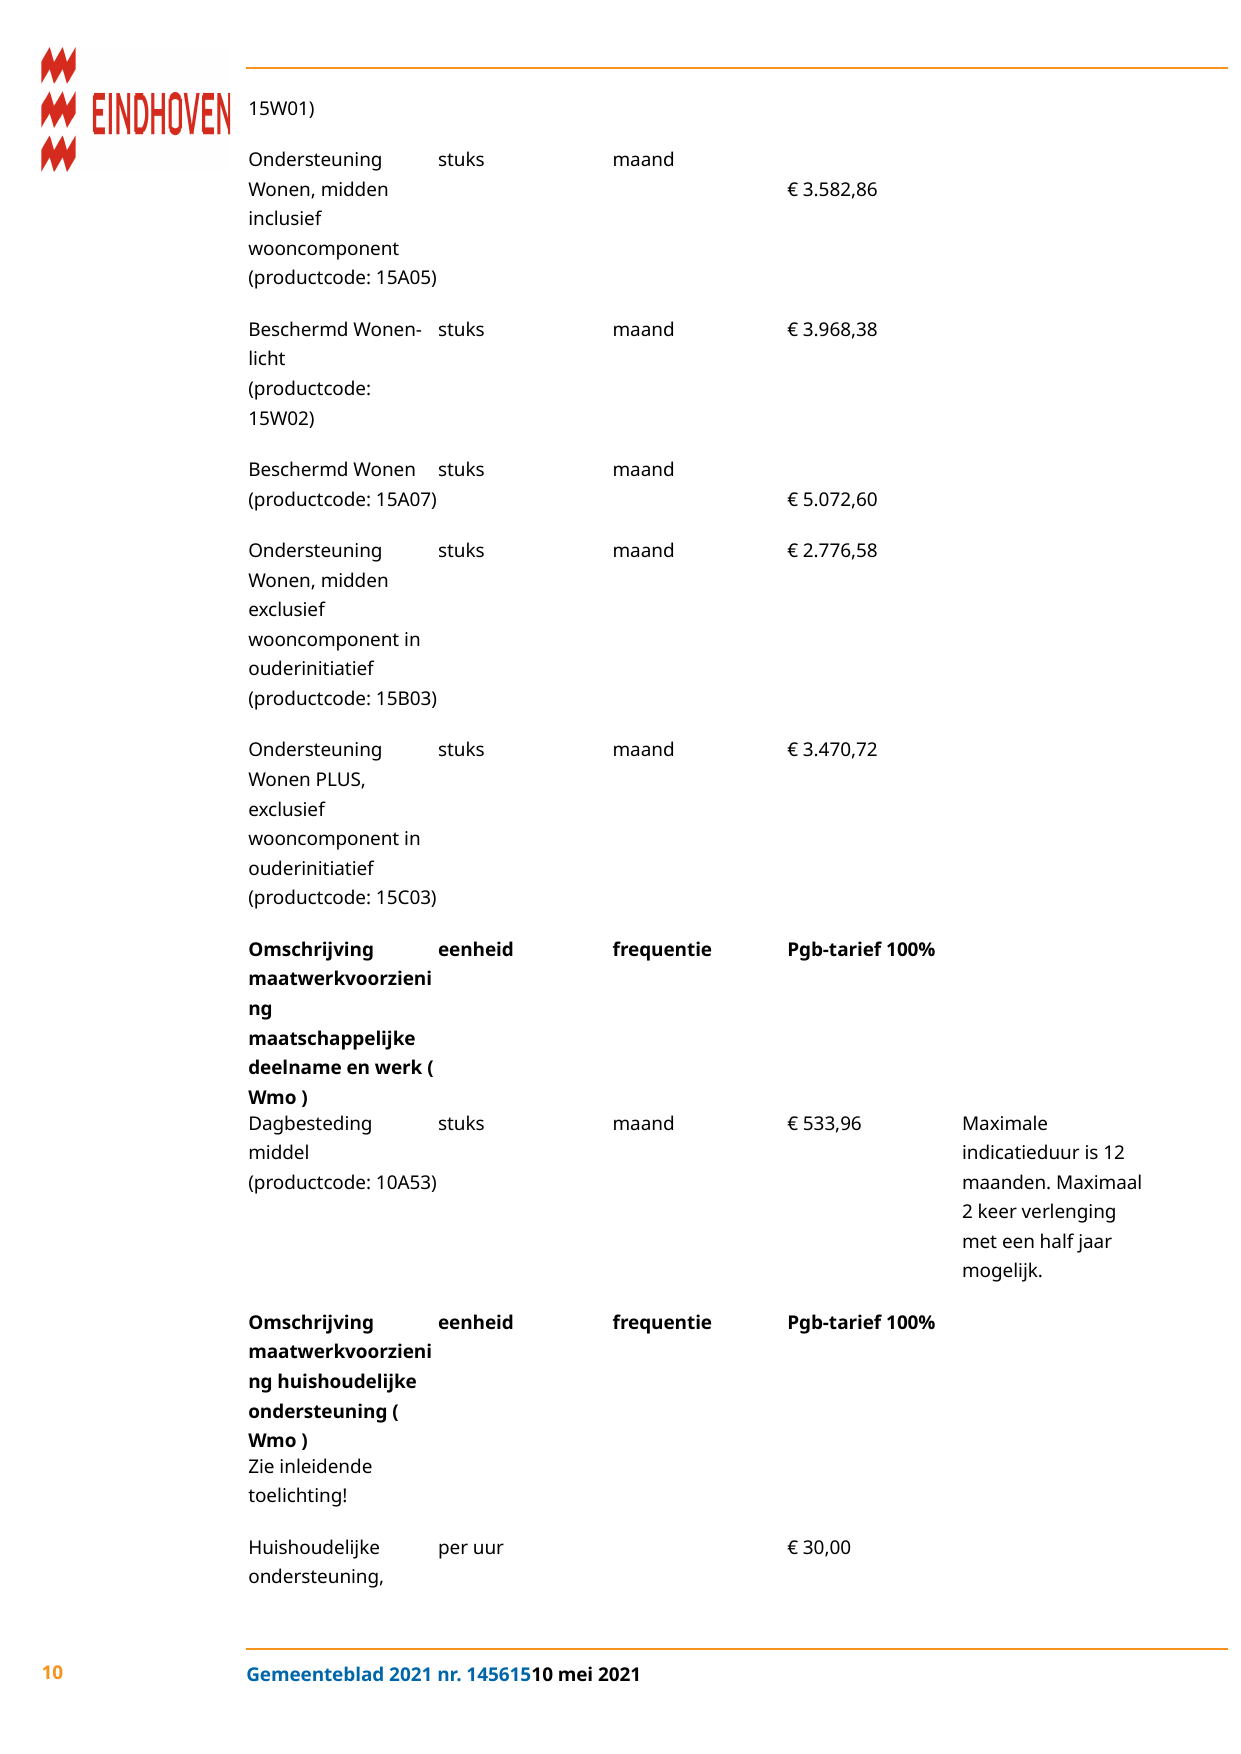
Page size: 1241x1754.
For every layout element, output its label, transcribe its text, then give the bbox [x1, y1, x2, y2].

table_cell € 30,00 [787, 1534, 962, 1589]
table_cell € 3.582,86 [787, 146, 962, 290]
table_cell [438, 1283, 612, 1309]
table_cell [613, 121, 787, 146]
table_cell [962, 431, 1152, 456]
table_cell € 2.776,58 [787, 537, 962, 711]
table_cell eenheid [438, 936, 612, 1110]
table_cell [787, 290, 962, 316]
table_cell maand [613, 456, 787, 512]
table_cell Dagbesteding middel (productcode: 10A53) [248, 1110, 438, 1283]
table_cell stuks [438, 146, 612, 290]
table_cell [248, 121, 438, 146]
table_cell [787, 512, 962, 537]
table_cell [962, 512, 1152, 537]
table_cell [787, 1453, 962, 1508]
table_cell Ondersteuning Wonen PLUS, exclusief wooncomponent in ouderinitiatief (productcode: 15C03) [248, 737, 438, 910]
table_cell stuks [438, 1110, 612, 1283]
table_cell € 5.072,60 [787, 456, 962, 512]
table_cell stuks [438, 537, 612, 711]
table_cell per uur [438, 1534, 612, 1589]
table_cell [248, 1283, 438, 1309]
table_cell Beschermd Wonen- licht (productcode: 15W02) [248, 316, 438, 431]
table_cell stuks [438, 316, 612, 431]
table_cell [248, 290, 438, 316]
table_cell [962, 711, 1152, 737]
table_cell [438, 290, 612, 316]
table_cell [613, 1283, 787, 1309]
table_cell [438, 711, 612, 737]
table_cell [248, 1509, 438, 1534]
table_cell € 3.968,38 [787, 316, 962, 431]
table_cell [438, 1509, 612, 1534]
table_cell frequentie [613, 1309, 787, 1453]
table_cell maand [613, 146, 787, 290]
table_cell [613, 95, 787, 121]
table_cell stuks [438, 456, 612, 512]
table_cell maand [613, 537, 787, 711]
table_cell [438, 1453, 612, 1508]
table_cell Omschrijving maatwerkvoorziening maatschappelijke deelname en werk ( Wmo ) [248, 936, 438, 1110]
table_cell [962, 316, 1152, 431]
table_cell [787, 1509, 962, 1534]
table_cell [962, 910, 1152, 936]
table_cell [962, 1534, 1152, 1589]
table_cell [962, 737, 1152, 910]
table_cell [787, 711, 962, 737]
table_cell Zie inleidende toelichting! [248, 1453, 438, 1508]
table_cell [962, 537, 1152, 711]
table_cell [438, 431, 612, 456]
table_cell maand [613, 1110, 787, 1283]
table_cell [613, 512, 787, 537]
table_cell [962, 456, 1152, 512]
table_cell € 533,96 [787, 1110, 962, 1283]
table_cell Pgb-tarief 100% [787, 1309, 962, 1453]
table_cell [962, 121, 1152, 146]
table_cell Huishoudelijke ondersteuning, [248, 1534, 438, 1589]
table_cell Ondersteuning Wonen, midden inclusief wooncomponent (productcode: 15A05) [248, 146, 438, 290]
table_cell [438, 512, 612, 537]
table_cell € 3.470,72 [787, 737, 962, 910]
table_cell [248, 431, 438, 456]
table_cell [962, 95, 1152, 121]
table_cell [438, 121, 612, 146]
table_cell [248, 910, 438, 936]
picture [41, 47, 231, 172]
table_cell [248, 512, 438, 537]
table_cell Omschrijving maatwerkvoorziening huishoudelijke ondersteuning ( Wmo ) [248, 1309, 438, 1453]
table_cell [787, 431, 962, 456]
table_cell [613, 910, 787, 936]
table_cell [787, 121, 962, 146]
table_cell stuks [438, 737, 612, 910]
table_cell Pgb-tarief 100% [787, 936, 962, 1110]
table_cell [962, 936, 1152, 1110]
table_cell frequentie [613, 936, 787, 1110]
table_cell [787, 95, 962, 121]
table_cell maand [613, 316, 787, 431]
table_cell [438, 910, 612, 936]
table_cell [962, 1509, 1152, 1534]
table_cell [962, 1309, 1152, 1453]
table_cell Ondersteuning Wonen, midden exclusief wooncomponent in ouderinitiatief (productcode: 15B03) [248, 537, 438, 711]
table_cell [962, 146, 1152, 290]
table_cell [787, 1283, 962, 1309]
table_cell eenheid [438, 1309, 612, 1453]
table_cell [613, 711, 787, 737]
table_cell [613, 431, 787, 456]
table_cell [438, 95, 612, 121]
table_cell [613, 1453, 787, 1508]
table_cell Beschermd Wonen (productcode: 15A07) [248, 456, 438, 512]
table_cell maand [613, 737, 787, 910]
table_cell [962, 1453, 1152, 1508]
table_cell Maximale indicatieduur is 12 maanden. Maximaal 2 keer verlenging met een half jaar mogelijk. [962, 1110, 1152, 1283]
table_cell [248, 711, 438, 737]
table_cell [613, 1509, 787, 1534]
table_cell 15W01) [248, 95, 438, 121]
table_cell [613, 1534, 787, 1589]
table_cell [613, 290, 787, 316]
table_cell [962, 1283, 1152, 1309]
table_cell [787, 910, 962, 936]
table_cell [962, 290, 1152, 316]
